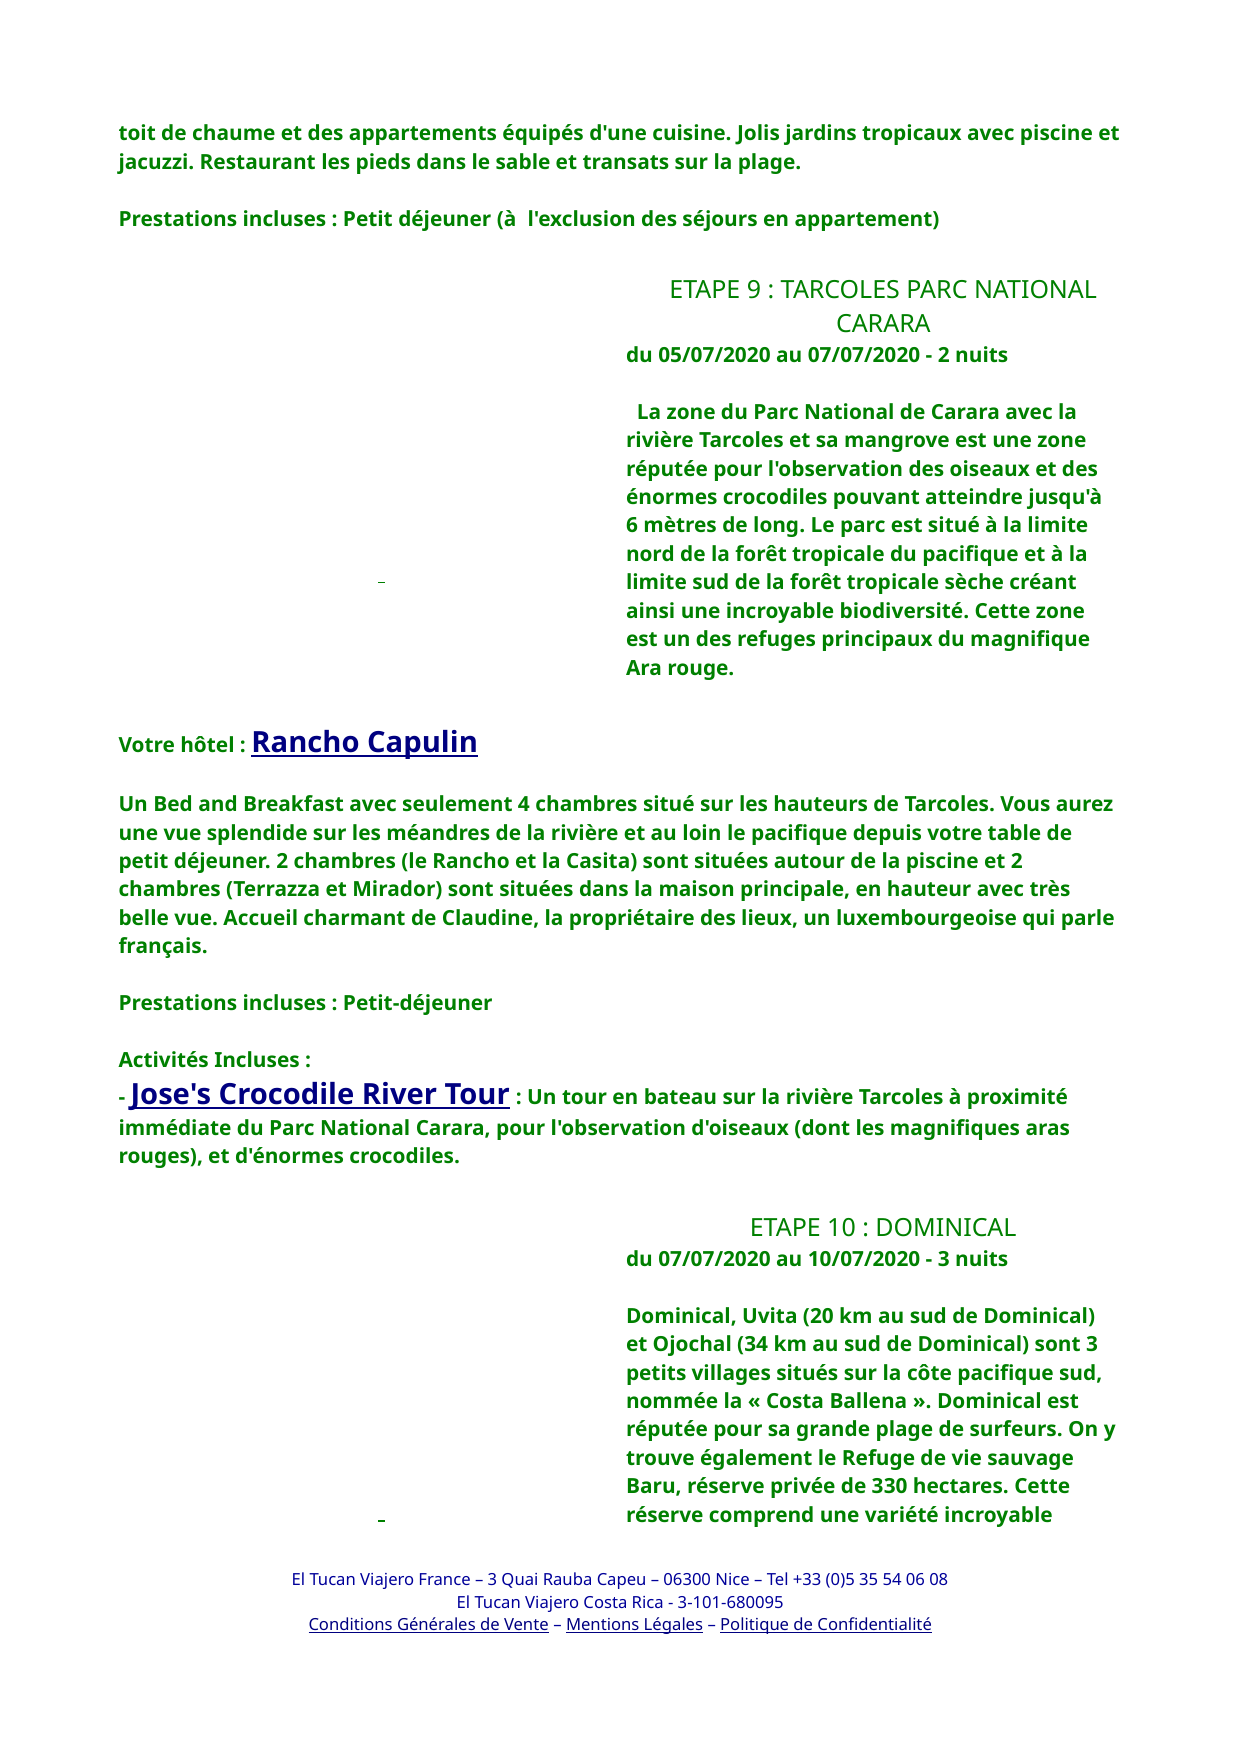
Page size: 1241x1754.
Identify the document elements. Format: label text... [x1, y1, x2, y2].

table_header [118, 266, 620, 687]
text Un Bed and Breakfast avec seulement 4 chambres situé sur les hauteurs de Tarcoles. Vous aurez une vue splendide sur les méandres de la rivière et au loin le pacifique depuis votre table de petit déjeuner. 2 chambres (le Rancho et la Casita) sont situées autour de la piscine et 2 chambres (Terrazza et Mirador) sont situées dans la maison principale, en hauteur avec très belle vue. Accueil charmant de Claudine, la propriétaire des lieux, un luxembourgeoise qui parle français. [118, 789, 1122, 960]
text Activités Incluses : [118, 1045, 1122, 1073]
table_header ETAPE 9 : TARCOLES PARC NATIONAL CARARA du 05/07/2020 au 07/07/2020 - 2 nuits La zone du Parc National de Carara avec la rivière Tarcoles et sa mangrove est une zone réputée pour l'observation des oiseaux et des énormes crocodiles pouvant atteindre jusqu'à 6 mètres de long. Le parc est situé à la limite nord de la forêt tropicale du pacifique et à la limite sud de la forêt tropicale sèche créant ainsi une incroyable biodiversité. Cette zone est un des refuges principaux du magnifique Ara rouge. [620, 266, 1122, 687]
text Votre hôtel : Rancho Capulin [118, 721, 1122, 761]
text Prestations incluses : Petit-déjeuner [118, 988, 1122, 1017]
text - Jose's Crocodile River Tour : Un tour en bateau sur la rivière Tarcoles à proximité immédiate du Parc National Carara, pour l'observation d'oiseaux (dont les magnifiques aras rouges), et d'énormes crocodiles. [118, 1073, 1122, 1170]
table_header ETAPE 10 : DOMINICAL du 07/07/2020 au 10/07/2020 - 3 nuits Dominical, Uvita (20 km au sud de Dominical) et Ojochal (34 km au sud de Dominical) sont 3 petits villages situés sur la côte pacifique sud, nommée la « Costa Ballena ». Dominical est réputée pour sa grande plage de surfeurs. On y trouve également le Refuge de vie sauvage Baru, réserve privée de 330 hectares. Cette réserve comprend une variété incroyable [620, 1204, 1122, 1534]
text Prestations incluses : Petit déjeuner (à l'exclusion des séjours en appartement) [118, 204, 1122, 232]
table_header [118, 1204, 620, 1534]
text toit de chaume et des appartements équipés d'une cuisine. Jolis jardins tropicaux avec piscine et jacuzzi. Restaurant les pieds dans le sable et transats sur la plage. [118, 118, 1122, 175]
